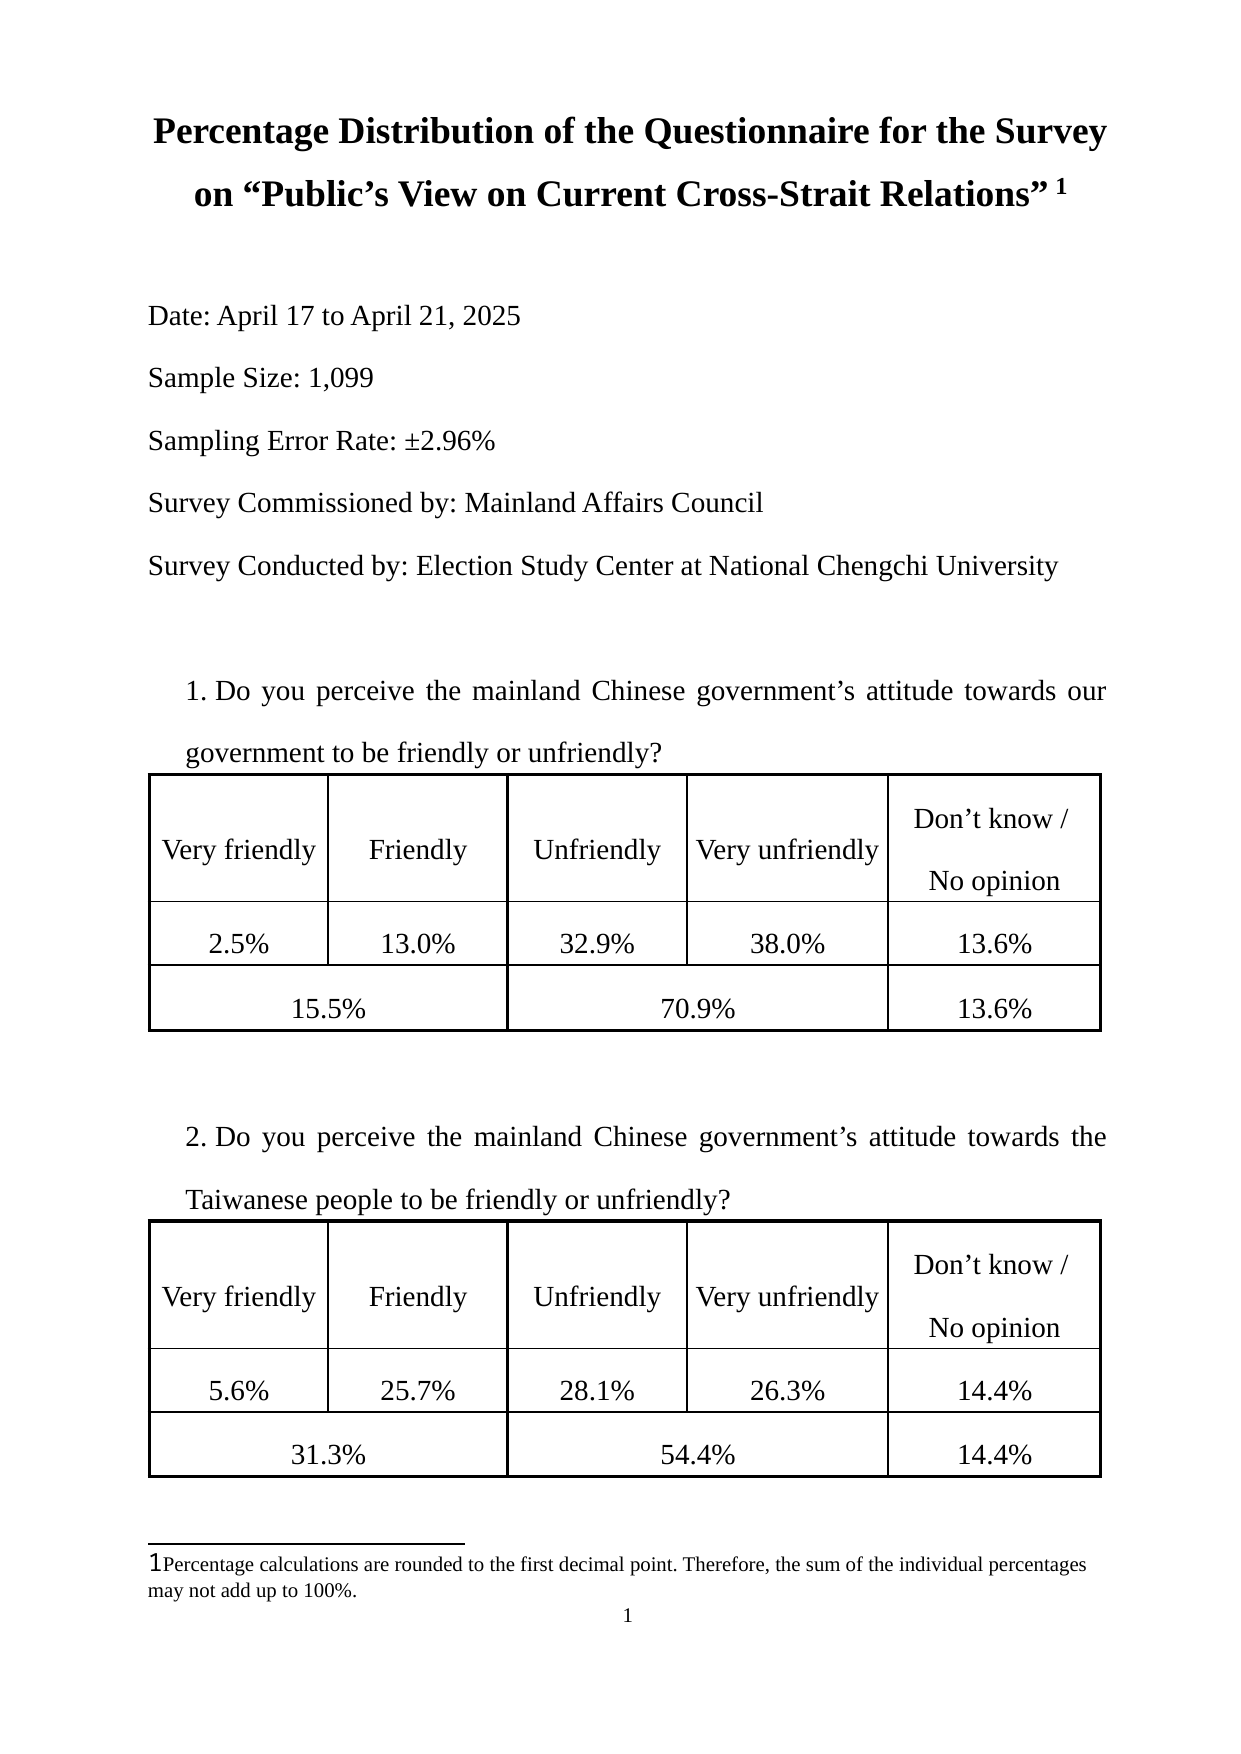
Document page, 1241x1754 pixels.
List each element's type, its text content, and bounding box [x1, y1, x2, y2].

text Survey Commissioned by: Mainland Affairs Council [148, 461, 1107, 523]
list Do you perceive the mainland Chinese government’s attitude towards our government to be friendly or unfriendly? [185, 648, 1107, 773]
table_cell 14.4% [889, 1349, 1099, 1411]
text Sampling Error Rate: ±2.96% [148, 398, 1107, 461]
table_cell 25.7% [329, 1349, 506, 1411]
table_cell 54.4% [509, 1413, 887, 1475]
text Survey Conducted by: Election Study Center at National Chengchi University [148, 523, 1107, 586]
table_cell 31.3% [151, 1413, 506, 1475]
list Do you perceive the mainland Chinese government’s attitude towards the Taiwanese people to be friendly or unfriendly? [185, 1094, 1107, 1219]
table_cell 13.6% [889, 966, 1099, 1029]
table_header Unfriendly [509, 776, 686, 901]
table_cell 13.6% [889, 902, 1099, 964]
table_cell 28.1% [509, 1349, 686, 1411]
text Percentage Distribution of the Questionnaire for the Survey on “Public’s View on Current Cross-Strait Relations” [148, 89, 1113, 214]
table_cell 32.9% [509, 902, 686, 964]
table_cell 26.3% [688, 1349, 887, 1411]
table_cell 13.0% [329, 902, 506, 964]
table_cell 38.0% [688, 902, 887, 964]
table_header Don’t know / No opinion [889, 1223, 1099, 1347]
table_cell 5.6% [151, 1349, 327, 1411]
table_header Don’t know / No opinion [889, 776, 1099, 901]
table_header Very friendly [151, 1223, 327, 1347]
table_header Friendly [329, 776, 506, 901]
table_header Very unfriendly [688, 776, 887, 901]
table_cell 15.5% [151, 966, 506, 1029]
table_cell 2.5% [151, 902, 327, 964]
table_cell 70.9% [509, 966, 887, 1029]
text Percentage calculations are rounded to the first decimal point. Therefore, the sum of the individual percentages may not add up to 100%. [148, 1544, 1107, 1602]
text Date: April 17 to April 21, 2025 [148, 273, 1107, 336]
table_header Very friendly [151, 776, 327, 901]
table_header Very unfriendly [688, 1223, 887, 1347]
text Sample Size: 1,099 [148, 336, 1107, 398]
table_header Friendly [329, 1223, 506, 1347]
table_cell 14.4% [889, 1413, 1099, 1475]
table_header Unfriendly [509, 1223, 686, 1347]
